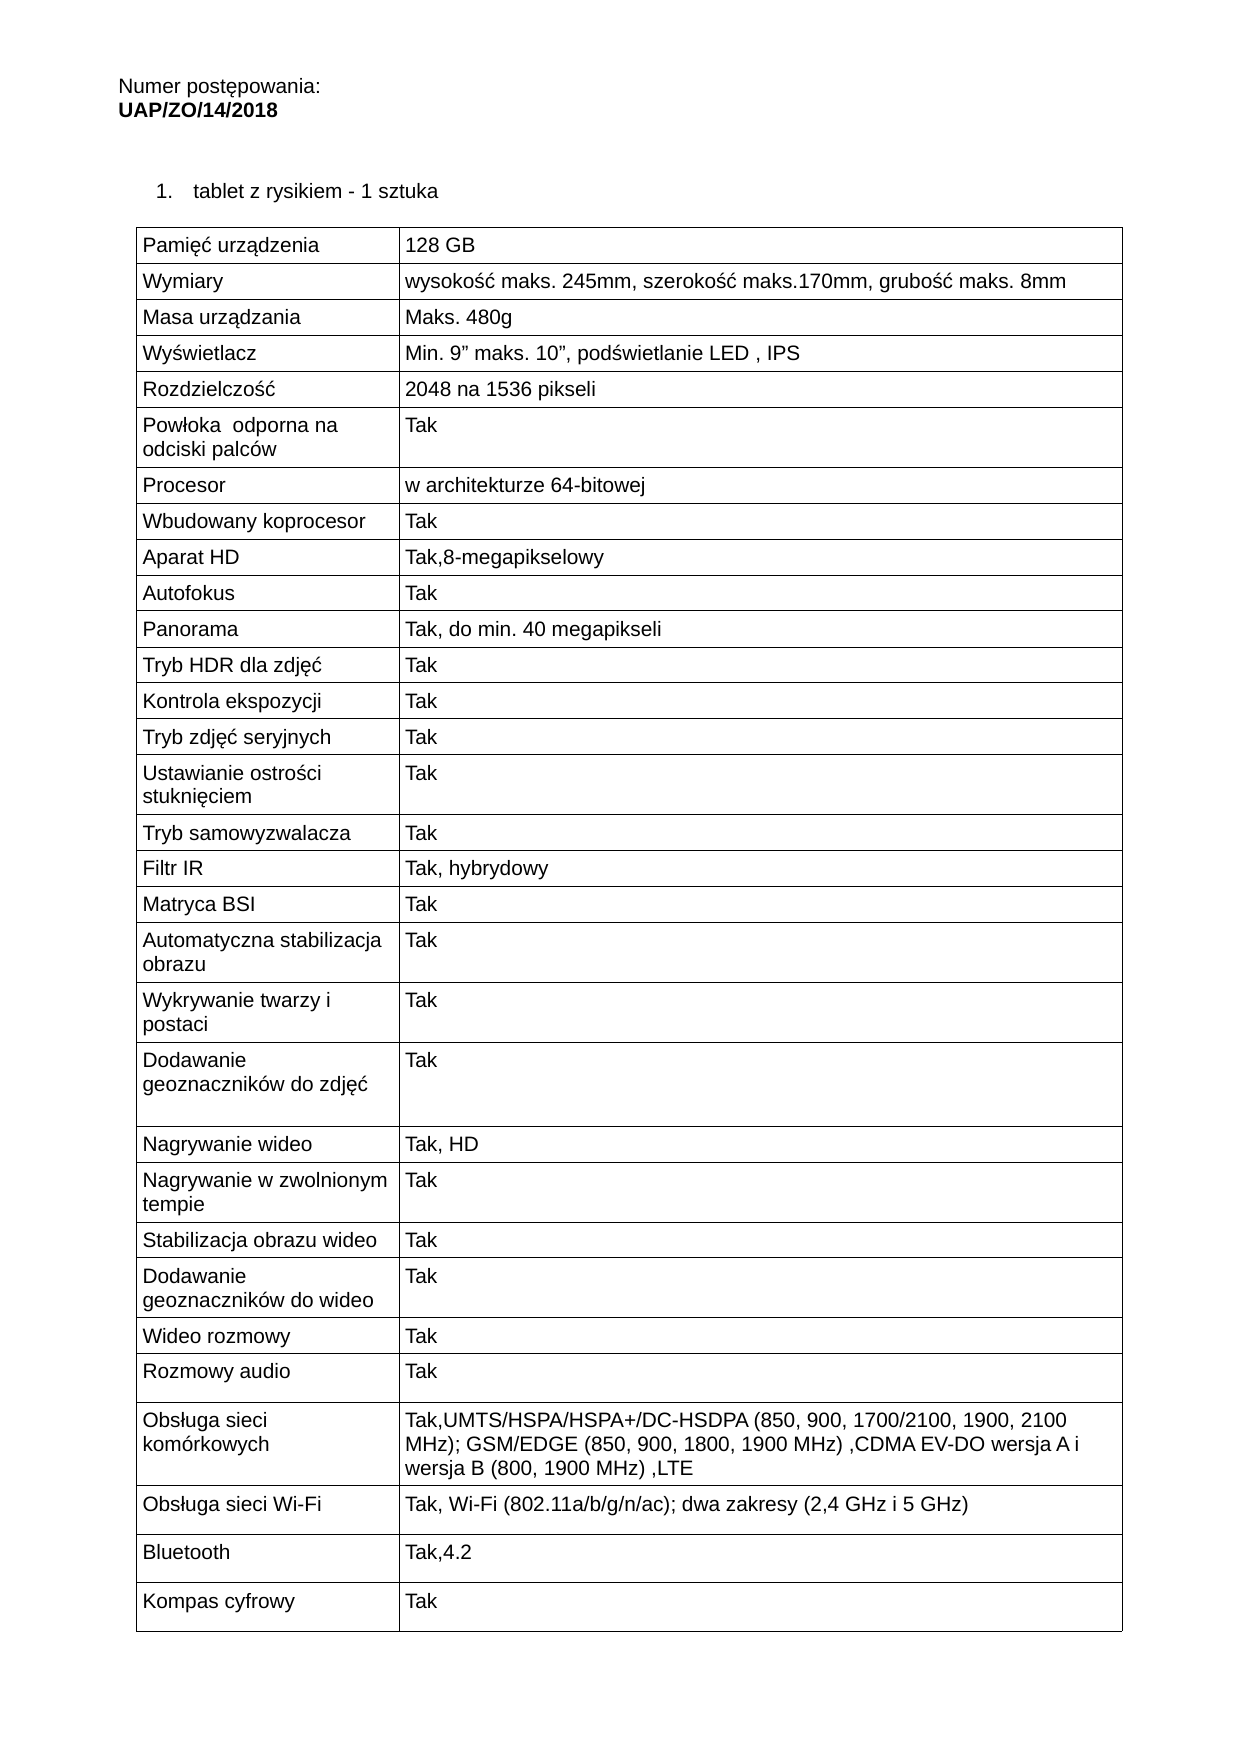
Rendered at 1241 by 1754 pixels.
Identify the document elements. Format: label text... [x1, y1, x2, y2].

table_cell Bluetooth [137, 1535, 399, 1582]
table_cell Tak [400, 648, 1122, 682]
table_cell Tak [400, 983, 1122, 1042]
table_cell Tak [400, 1583, 1122, 1631]
table_cell Tak,UMTS/HSPA/HSPA+/DC-HSDPA (850, 900, 1700/2100, 1900, 2100 MHz); GSM/EDGE (850, 900, 1800, 1900 MHz) ,CDMA EV-DO wersja A i wersja B (800, 1900 MHz) ,LTE [400, 1403, 1122, 1485]
list tablet z rysikiem - 1 sztuka [156, 179, 1122, 203]
table_cell Rozdzielczość [137, 372, 399, 407]
table_cell Tak [400, 504, 1122, 538]
table_cell Tak [400, 1258, 1122, 1317]
table_cell Nagrywanie wideo [137, 1127, 399, 1161]
table_cell Wymiary [137, 264, 399, 299]
table_cell Tak [400, 683, 1122, 718]
table_cell 2048 na 1536 pikseli [400, 372, 1122, 407]
table_cell Tryb zdjęć seryjnych [137, 719, 399, 754]
table_cell Obsługa sieci komórkowych [137, 1403, 399, 1485]
table_cell Tak [400, 1354, 1122, 1402]
table_cell Tryb samowyzwalacza [137, 815, 399, 850]
table_cell Automatyczna stabilizacja obrazu [137, 923, 399, 982]
table_cell Wykrywanie twarzy i postaci [137, 983, 399, 1042]
table_cell Procesor [137, 468, 399, 503]
table_cell Wideo rozmowy [137, 1318, 399, 1353]
table_cell Tak [400, 1223, 1122, 1257]
table_cell Wbudowany koprocesor [137, 504, 399, 538]
table_cell Tak [400, 408, 1122, 467]
table_cell Tak [400, 576, 1122, 610]
table_cell Matryca BSI [137, 887, 399, 922]
table_cell Tryb HDR dla zdjęć [137, 648, 399, 682]
table_cell Ustawianie ostrości stuknięciem [137, 755, 399, 814]
table_cell Panorama [137, 611, 399, 646]
table_cell Tak [400, 815, 1122, 850]
table_cell Tak [400, 719, 1122, 754]
table_cell Nagrywanie w zwolnionym tempie [137, 1163, 399, 1221]
table_cell Maks. 480g [400, 300, 1122, 335]
table_cell Tak,8-megapikselowy [400, 540, 1122, 574]
table_cell Dodawanie geoznaczników do zdjęć [137, 1043, 399, 1126]
table_cell Kontrola ekspozycji [137, 683, 399, 718]
table_cell Tak [400, 887, 1122, 922]
table_cell Tak [400, 1318, 1122, 1353]
table_cell Kompas cyfrowy [137, 1583, 399, 1631]
table_cell Wyświetlacz [137, 336, 399, 371]
table_header 128 GB [400, 228, 1122, 263]
table_cell w architekturze 64-bitowej [400, 468, 1122, 503]
table_cell Tak [400, 755, 1122, 814]
table_cell Tak, HD [400, 1127, 1122, 1161]
table_cell Stabilizacja obrazu wideo [137, 1223, 399, 1257]
table_cell Tak [400, 1163, 1122, 1221]
table_cell Tak [400, 1043, 1122, 1126]
table_cell Autofokus [137, 576, 399, 610]
table_cell wysokość maks. 245mm, szerokość maks.170mm, grubość maks. 8mm [400, 264, 1122, 299]
table_cell Min. 9” maks. 10”, podświetlanie LED , IPS [400, 336, 1122, 371]
table_header Pamięć urządzenia [137, 228, 399, 263]
table_cell Tak [400, 923, 1122, 982]
table_cell Tak, hybrydowy [400, 851, 1122, 886]
table_cell Obsługa sieci Wi-Fi [137, 1486, 399, 1534]
table_cell Tak, Wi-Fi (802.11a/b/g/n/ac); dwa zakresy (2,4 GHz i 5 GHz) [400, 1486, 1122, 1534]
table_cell Aparat HD [137, 540, 399, 574]
table_cell Tak, do min. 40 megapikseli [400, 611, 1122, 646]
table_cell Dodawanie geoznaczników do wideo [137, 1258, 399, 1317]
table_cell Masa urządzania [137, 300, 399, 335]
table_cell Rozmowy audio [137, 1354, 399, 1402]
table_cell Filtr IR [137, 851, 399, 886]
table_cell Tak,4.2 [400, 1535, 1122, 1582]
table_cell Powłoka odporna na odciski palców [137, 408, 399, 467]
